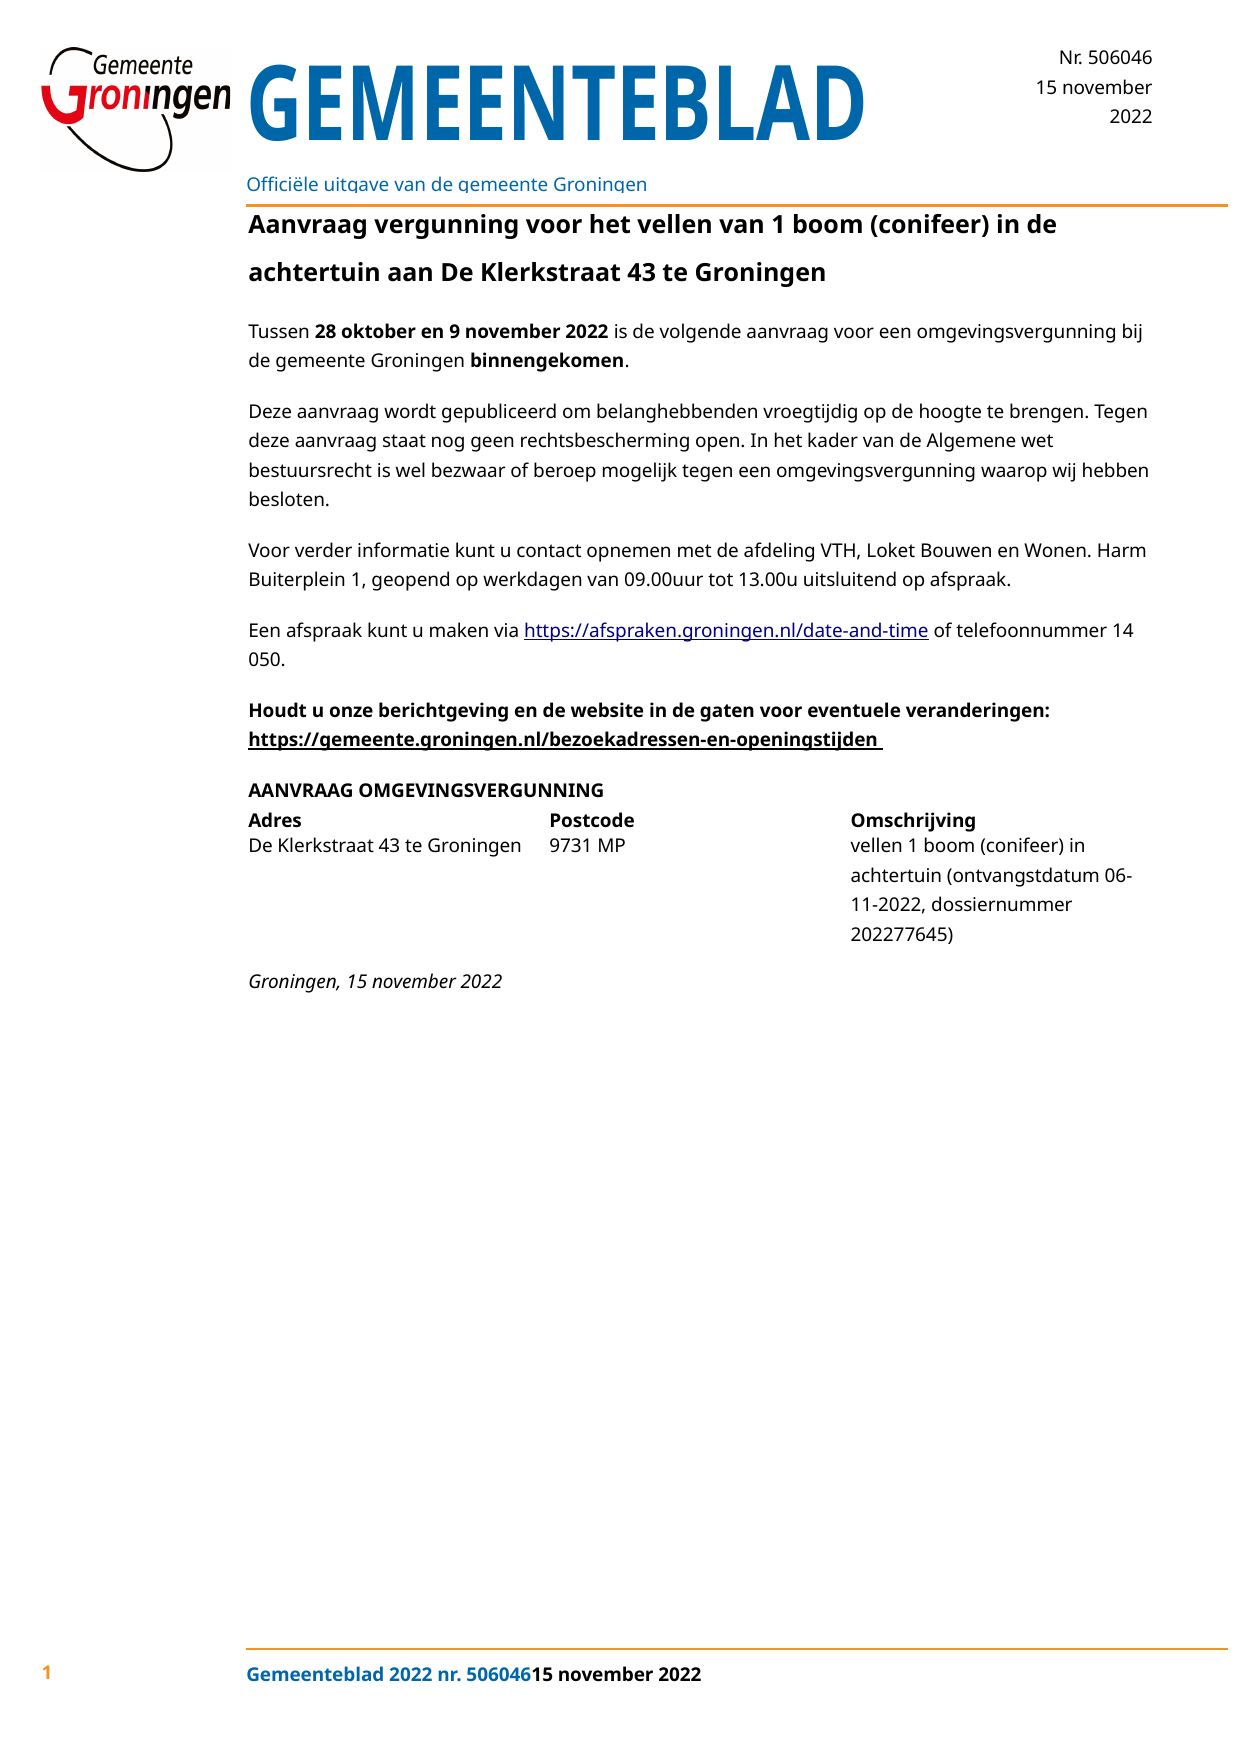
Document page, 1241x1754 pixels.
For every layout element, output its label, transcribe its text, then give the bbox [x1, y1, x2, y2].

text Groningen, 15 november 2022 [248, 968, 1152, 994]
text Houdt u onze berichtgeving en de website in de gaten voor eventuele veranderingen: https://gemeente.groningen.nl/bezoekadressen-en-openingstijden [248, 697, 1152, 752]
text Een afspraak kunt u maken via https://afspraken.groningen.nl/date-and-time of telefoonnummer 14 050. [248, 617, 1152, 672]
picture [41, 47, 231, 172]
text Aanvraag vergunning voor het vellen van 1 boom (conifeer) in de achtertuin aan De Klerkstraat 43 te Groningen [248, 207, 1152, 288]
text Deze aanvraag wordt gepubliceerd om belanghebbenden vroegtijdig op de hoogte te brengen. Tegen deze aanvraag staat nog geen rechtsbescherming open. In het kader van de Algemene wet bestuursrecht is wel bezwaar of beroep mogelijk tegen een omgevingsvergunning waarop wij hebben besloten. [248, 398, 1152, 512]
table_cell 9731 MP [549, 833, 850, 947]
table_header Postcode [549, 807, 850, 832]
table_cell De Klerkstraat 43 te Groningen [248, 833, 549, 947]
text AANVRAAG OMGEVINGSVERGUNNING [248, 777, 1152, 803]
table_header Omschrijving [850, 807, 1152, 832]
text Tussen 28 oktober en 9 november 2022 is de volgende aanvraag voor een omgevingsvergunning bij de gemeente Groningen binnengekomen. [248, 318, 1152, 373]
text Voor verder informatie kunt u contact opnemen met de afdeling VTH, Loket Bouwen en Wonen. Harm Buiterplein 1, geopend op werkdagen van 09.00uur tot 13.00u uitsluitend op afspraak. [248, 537, 1152, 592]
table_header Adres [248, 807, 549, 832]
table_cell vellen 1 boom (conifeer) in achtertuin (ontvangstdatum 06-11-2022, dossiernummer 202277645) [850, 833, 1152, 947]
